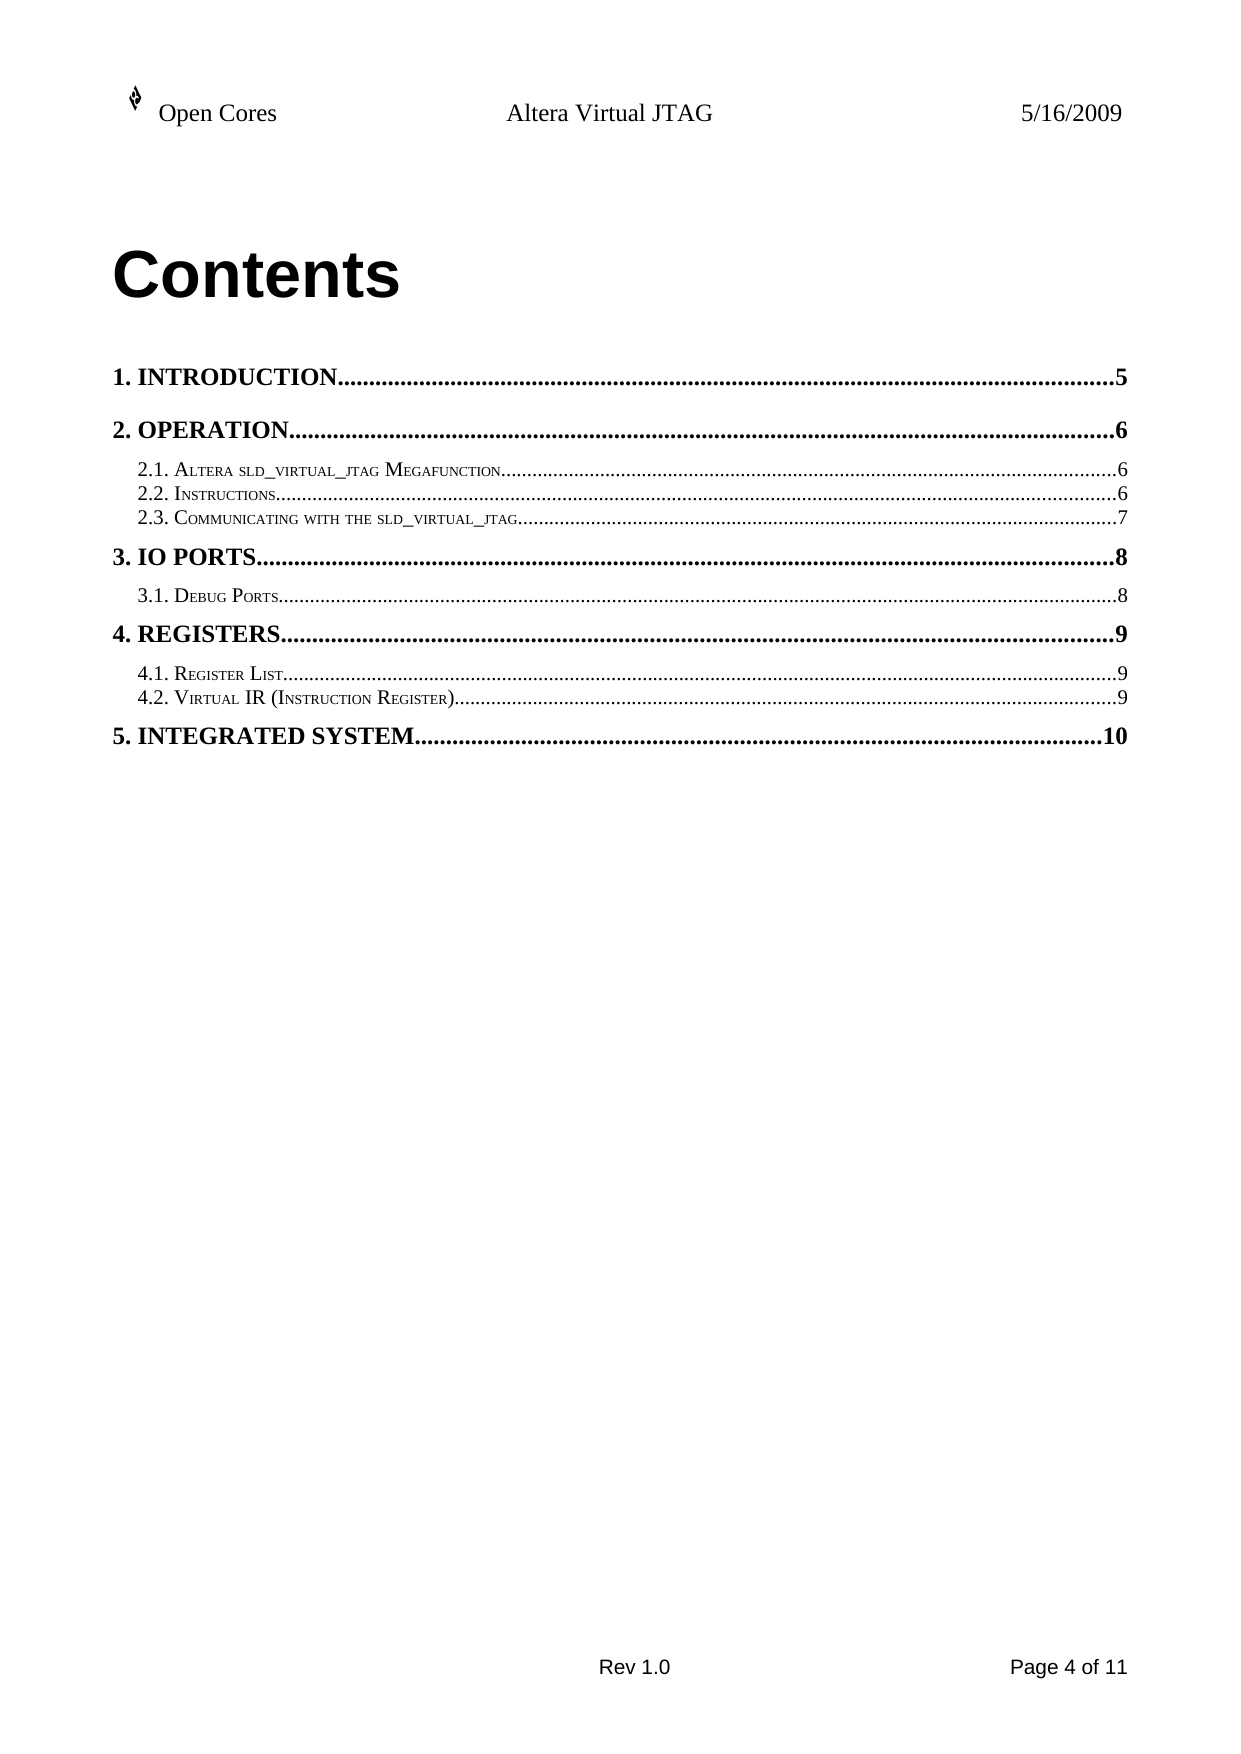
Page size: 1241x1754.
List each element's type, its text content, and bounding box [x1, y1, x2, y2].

subtitle Contents [112, 235, 1128, 312]
text 4.1. Register List 9 [137, 661, 1128, 685]
text 2. Operation 6 [112, 416, 1128, 444]
text 2.2. Instructions 6 [137, 481, 1128, 505]
text 2.1. Altera sld_virtual_jtag Megafunction 6 [137, 457, 1128, 481]
text 2.3. Communicating with the sld_virtual_jtag 7 [137, 505, 1128, 529]
text 4. Registers 9 [112, 619, 1128, 648]
text 1. Introduction 5 [112, 362, 1128, 391]
text 3. IO Ports 8 [112, 542, 1128, 570]
text 4.2. Virtual IR (Instruction Register) 9 [137, 685, 1128, 709]
text 3.1. Debug Ports 8 [137, 583, 1128, 607]
text 5. Integrated System 10 [112, 721, 1128, 750]
